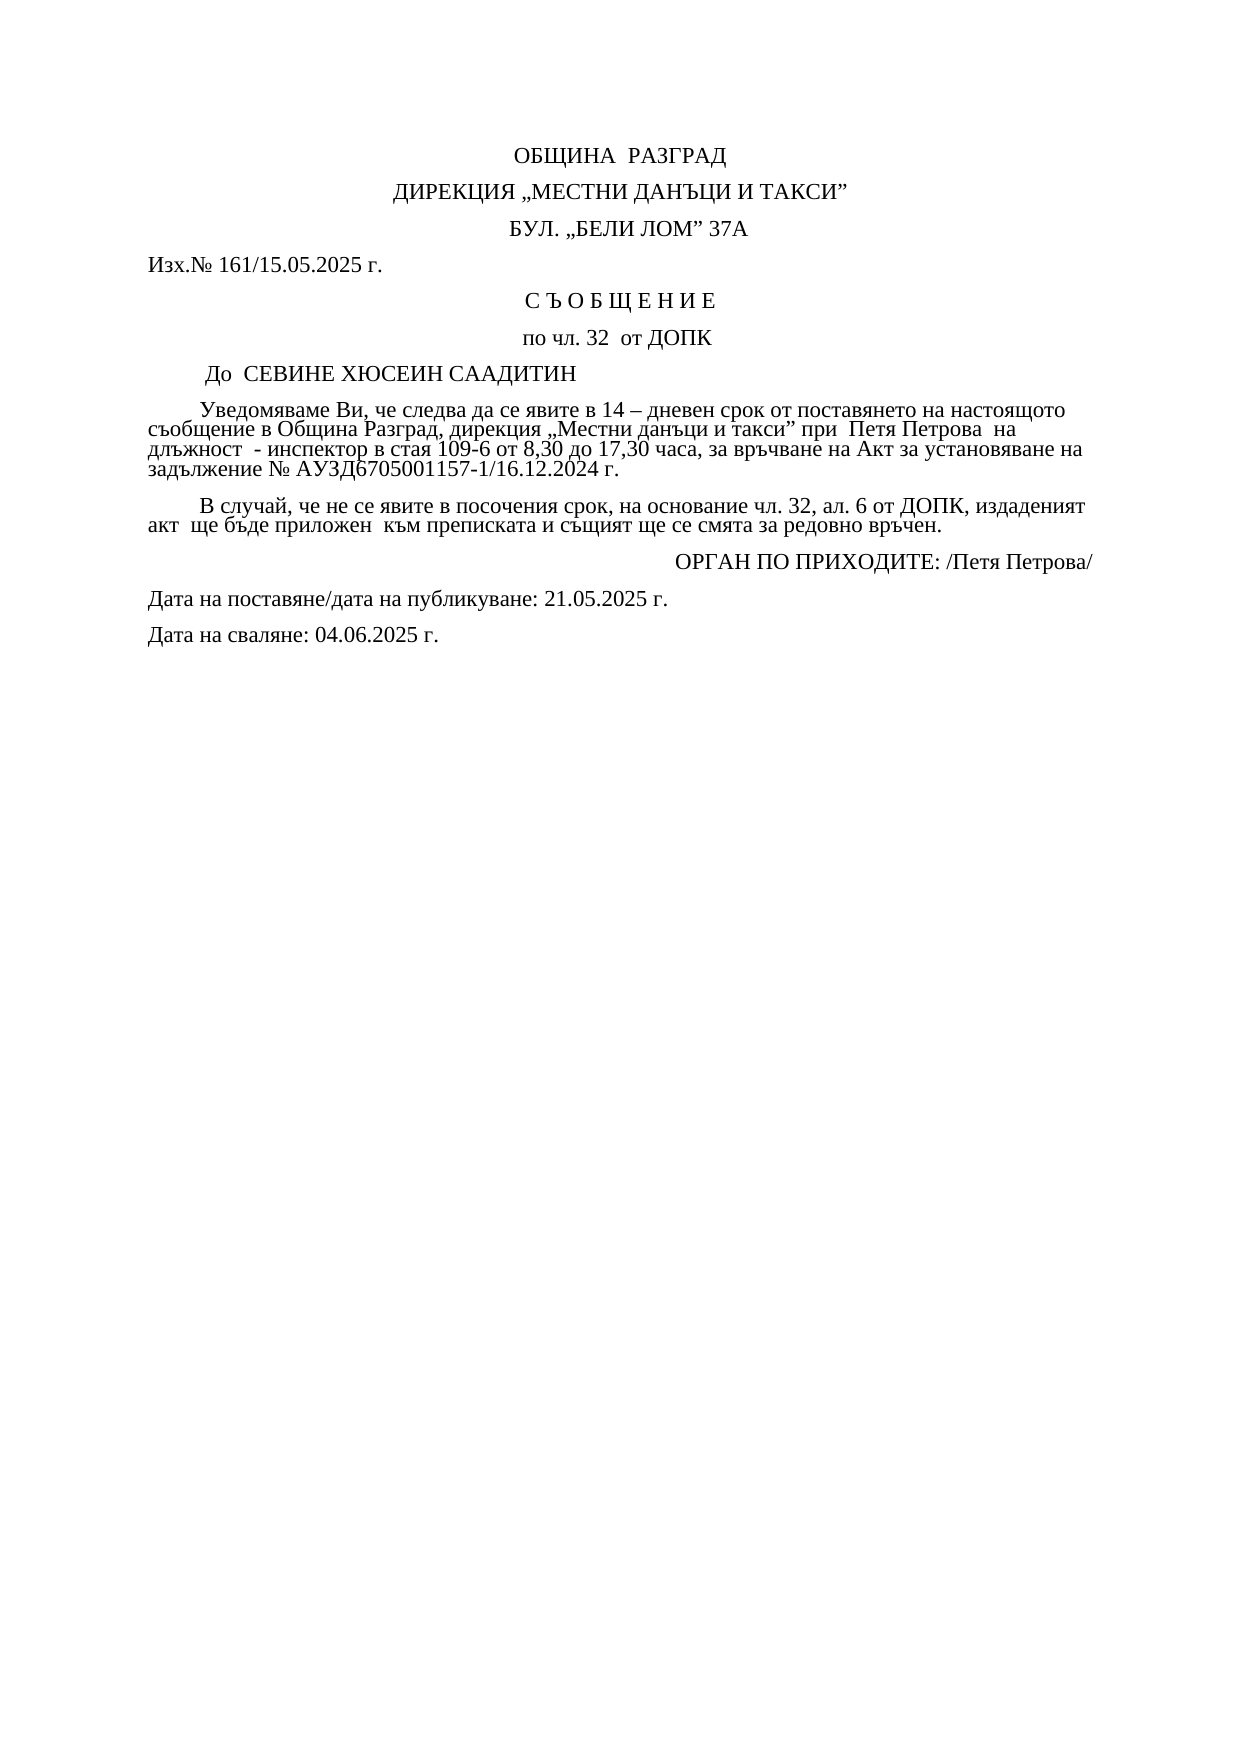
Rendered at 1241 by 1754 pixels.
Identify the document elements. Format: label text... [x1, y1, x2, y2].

text ДИРЕКЦИЯ „МЕСТНИ ДАНЪЦИ И ТАКСИ” [406, 184, 482, 204]
text До СЕВИНЕ ХЮСЕИН СААДИТИН [218, 366, 508, 385]
text В случай, че не се явите в посочения срок, на основание чл. 32, ал. 6 от ДОПК, издаденият акт ще бъде приложен към преписката и същият ще се смята за редовно връчен. [148, 498, 1093, 537]
text Дата на сваляне: 04.06.2025 г. [160, 627, 1093, 646]
text Изх.№ 161/15.05.2025 г. [148, 257, 1093, 276]
text ОБЩИНА РАЗГРАД [564, 148, 710, 167]
text ОБЩИНА РАЗГРАД [723, 148, 1093, 167]
text До СЕВИНЕ ХЮСЕИН СААДИТИН [510, 366, 1093, 385]
text До СЕВИНЕ ХЮСЕИН СААДИТИН [148, 366, 216, 385]
text ОБЩИНА РАЗГРАД [148, 148, 564, 167]
text Уведомяваме Ви, че следва да се явите в 14 – дневен срок от поставянето на настоящото съобщение в Община Разград, дирекция „Местни данъци и такси” при Петя Петрова на длъжност - инспектор в стая 109-6 от 8,30 до 17,30 часа, за връчване на Акт за установяване на задължение № АУЗД6705001157-1/16.12.2024 г. [148, 402, 1093, 481]
text ДИРЕКЦИЯ „МЕСТНИ ДАНЪЦИ И ТАКСИ” [646, 184, 713, 204]
text ДИРЕКЦИЯ „МЕСТНИ ДАНЪЦИ И ТАКСИ” [148, 184, 404, 204]
text С Ъ О Б Щ Е Н И Е [148, 293, 1093, 313]
text ДИРЕКЦИЯ „МЕСТНИ ДАНЪЦИ И ТАКСИ” [712, 184, 1093, 204]
text БУЛ. „БЕЛИ ЛОМ” 37А [148, 220, 1093, 240]
text ДИРЕКЦИЯ „МЕСТНИ ДАНЪЦИ И ТАКСИ” [481, 184, 644, 204]
text ОРГАН ПО ПРИХОДИТЕ: /Петя Петрова/ [887, 554, 1093, 574]
text Дата на поставяне/дата на публикуване: 21.05.2025 г. [148, 590, 1093, 610]
text ОРГАН ПО ПРИХОДИТЕ: /Петя Петрова/ [148, 554, 885, 574]
text по чл. 32 от ДОПК [148, 329, 1093, 349]
